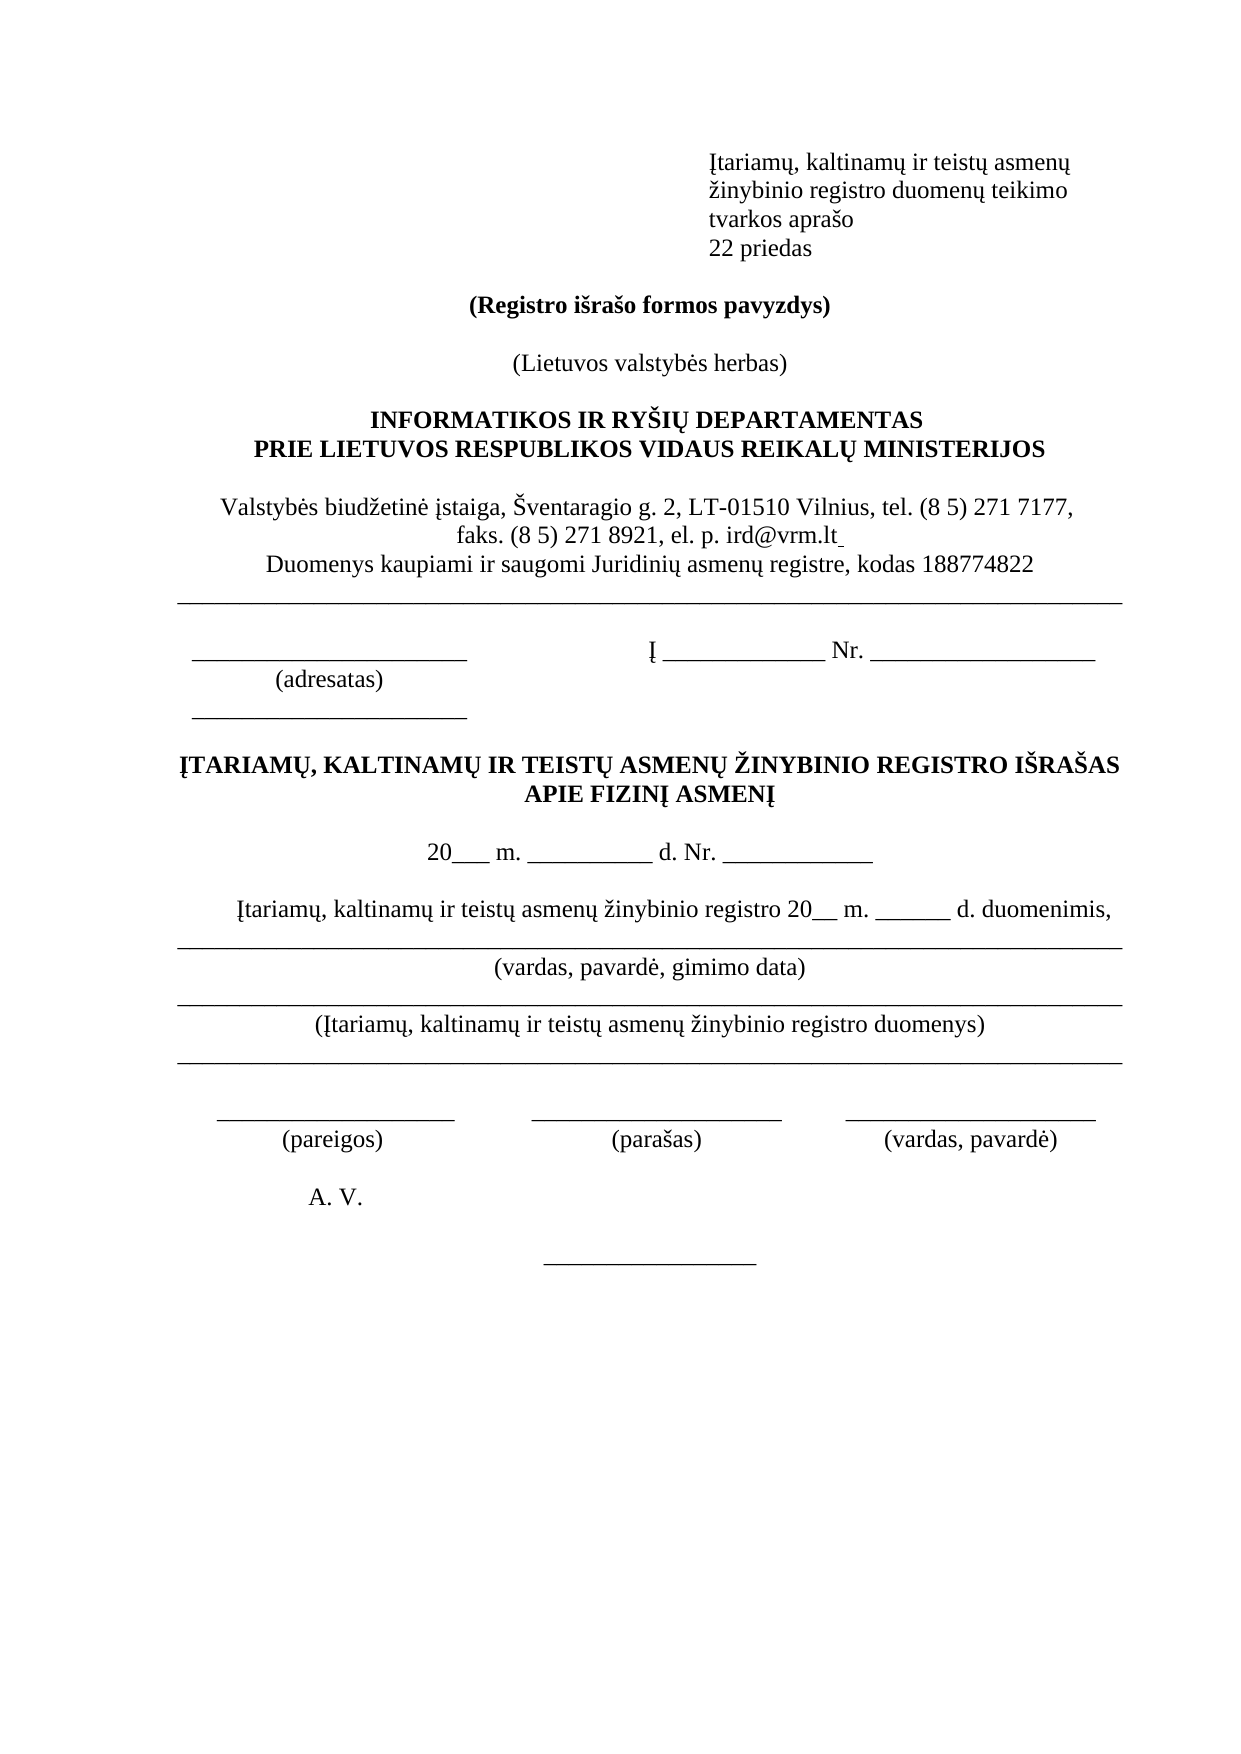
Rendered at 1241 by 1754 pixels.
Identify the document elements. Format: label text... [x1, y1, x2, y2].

text Duomenys kaupiami ir saugomi Juridinių asmenų registre, kodas 188774822 [177, 549, 1122, 578]
text PRIE LIETUVOS RESPUBLIKOS VIDAUS REIKALŲ MINISTERIJOS [177, 434, 1122, 463]
text Valstybės biudžetinė įstaiga, Šventaragio g. 2, LT-01510 Vilnius, tel. (8 5) 271 7177, [177, 492, 1122, 521]
text _ [177, 1038, 1122, 1063]
table_header Į _____________ Nr. __________________ [644, 636, 1122, 722]
text tvarkos aprašo [177, 204, 1122, 233]
text 22 priedas [177, 233, 1122, 262]
text (Registro išrašo formos pavyzdys) [177, 291, 1122, 319]
text _ [177, 981, 1122, 1005]
text (vardas, pavardė, gimimo data) [177, 952, 1122, 981]
text faks. (8 5) 271 8921, el. p. ird@vrm.lt [177, 521, 1122, 549]
text (Lietuvos valstybės herbas) [177, 348, 1122, 377]
text ĮTARIAMŲ, KALTINAMŲ IR TEISTŲ ASMENŲ ŽINYBINIO REGISTRO IŠRAŠAS APIE FIZINĮ ASMENĮ [177, 751, 1122, 808]
text (Įtariamų, kaltinamų ir teistų asmenų žinybinio registro duomenys) [177, 1009, 1122, 1038]
text 20___ m. __________ d. Nr. ____________ [177, 837, 1122, 866]
text Įtariamų, kaltinamų ir teistų asmenų žinybinio registro 20__ m. ______ d. duomenimis, [177, 894, 1122, 923]
table_header ____________________ (parašas) [494, 1096, 819, 1211]
text žinybinio registro duomenų teikimo [177, 176, 1122, 204]
table_header [481, 636, 644, 722]
table_header ______________________ (adresatas) ______________________ [177, 636, 481, 722]
text _________________ [177, 1239, 1122, 1268]
text _ [177, 578, 1122, 603]
text Įtariamų, kaltinamų ir teistų asmenų [177, 147, 1122, 176]
table_header ___________________ (pareigos) A. V. [177, 1096, 494, 1211]
text INFORMATIKOS IR RYŠIŲ DEPARTAMENTAS [177, 406, 1122, 434]
text _ [177, 923, 1122, 948]
table_header ____________________ (vardas, pavardė) [819, 1096, 1122, 1211]
